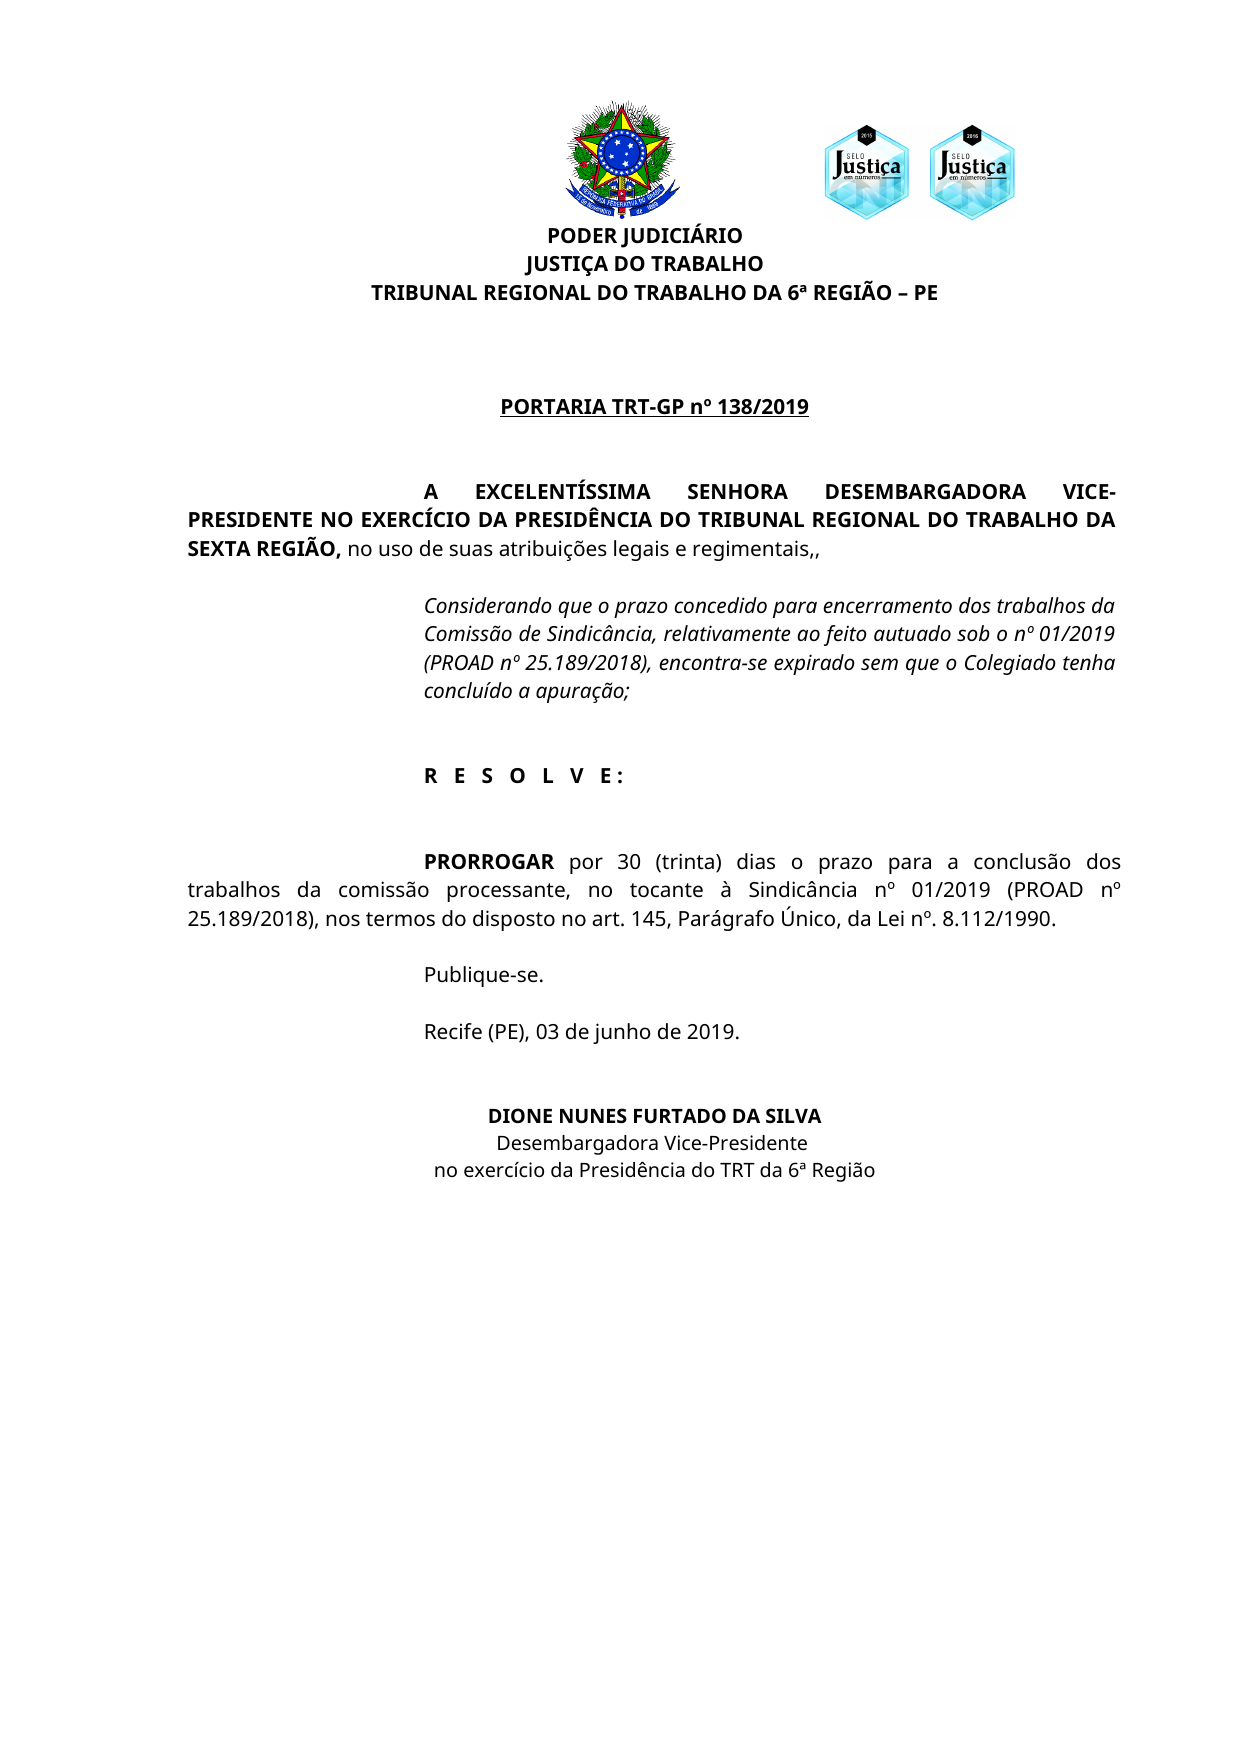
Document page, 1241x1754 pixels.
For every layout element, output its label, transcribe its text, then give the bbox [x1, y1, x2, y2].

text Recife (PE), 03 de junho de 2019. [187, 1017, 1122, 1046]
text no exercício da Presidência do TRT da 6ª Região [187, 1157, 1122, 1184]
text Desembargadora Vice-Presidente [187, 1130, 1122, 1157]
picture [823, 124, 1016, 221]
text A EXCELENTÍSSIMA SENHORA DESEMBARGADORA VICE-PRESIDENTE NO EXERCÍCIO DA PRESIDÊNCIA DO TRIBUNAL REGIONAL DO TRABALHO DA SEXTA REGIÃO, no uso de suas atribuições legais e regimentais,, [187, 477, 1116, 562]
text DIONE NUNES FURTADO DA SILVA [187, 1103, 1122, 1130]
text PORTARIA TRT-GP nº 138/2019 [187, 392, 1122, 420]
text R E S O L V E : [187, 761, 1122, 790]
text Publique-se. [187, 961, 1122, 989]
text Considerando que o prazo concedido para encerramento dos trabalhos da Comissão de Sindicância, relativamente ao feito autuado sob o nº 01/2019 (PROAD nº 25.189/2018), encontra-se expirado sem que o Colegiado tenha concluído a apuração; [423, 591, 1116, 704]
text PRORROGAR por 30 (trinta) dias o prazo para a conclusão dos trabalhos da comissão processante, no tocante à Sindicância nº 01/2019 (PROAD nº 25.189/2018), nos termos do disposto no art. 145, Parágrafo Único, da Lei nº. 8.112/1990. [187, 847, 1122, 932]
picture [559, 98, 683, 221]
